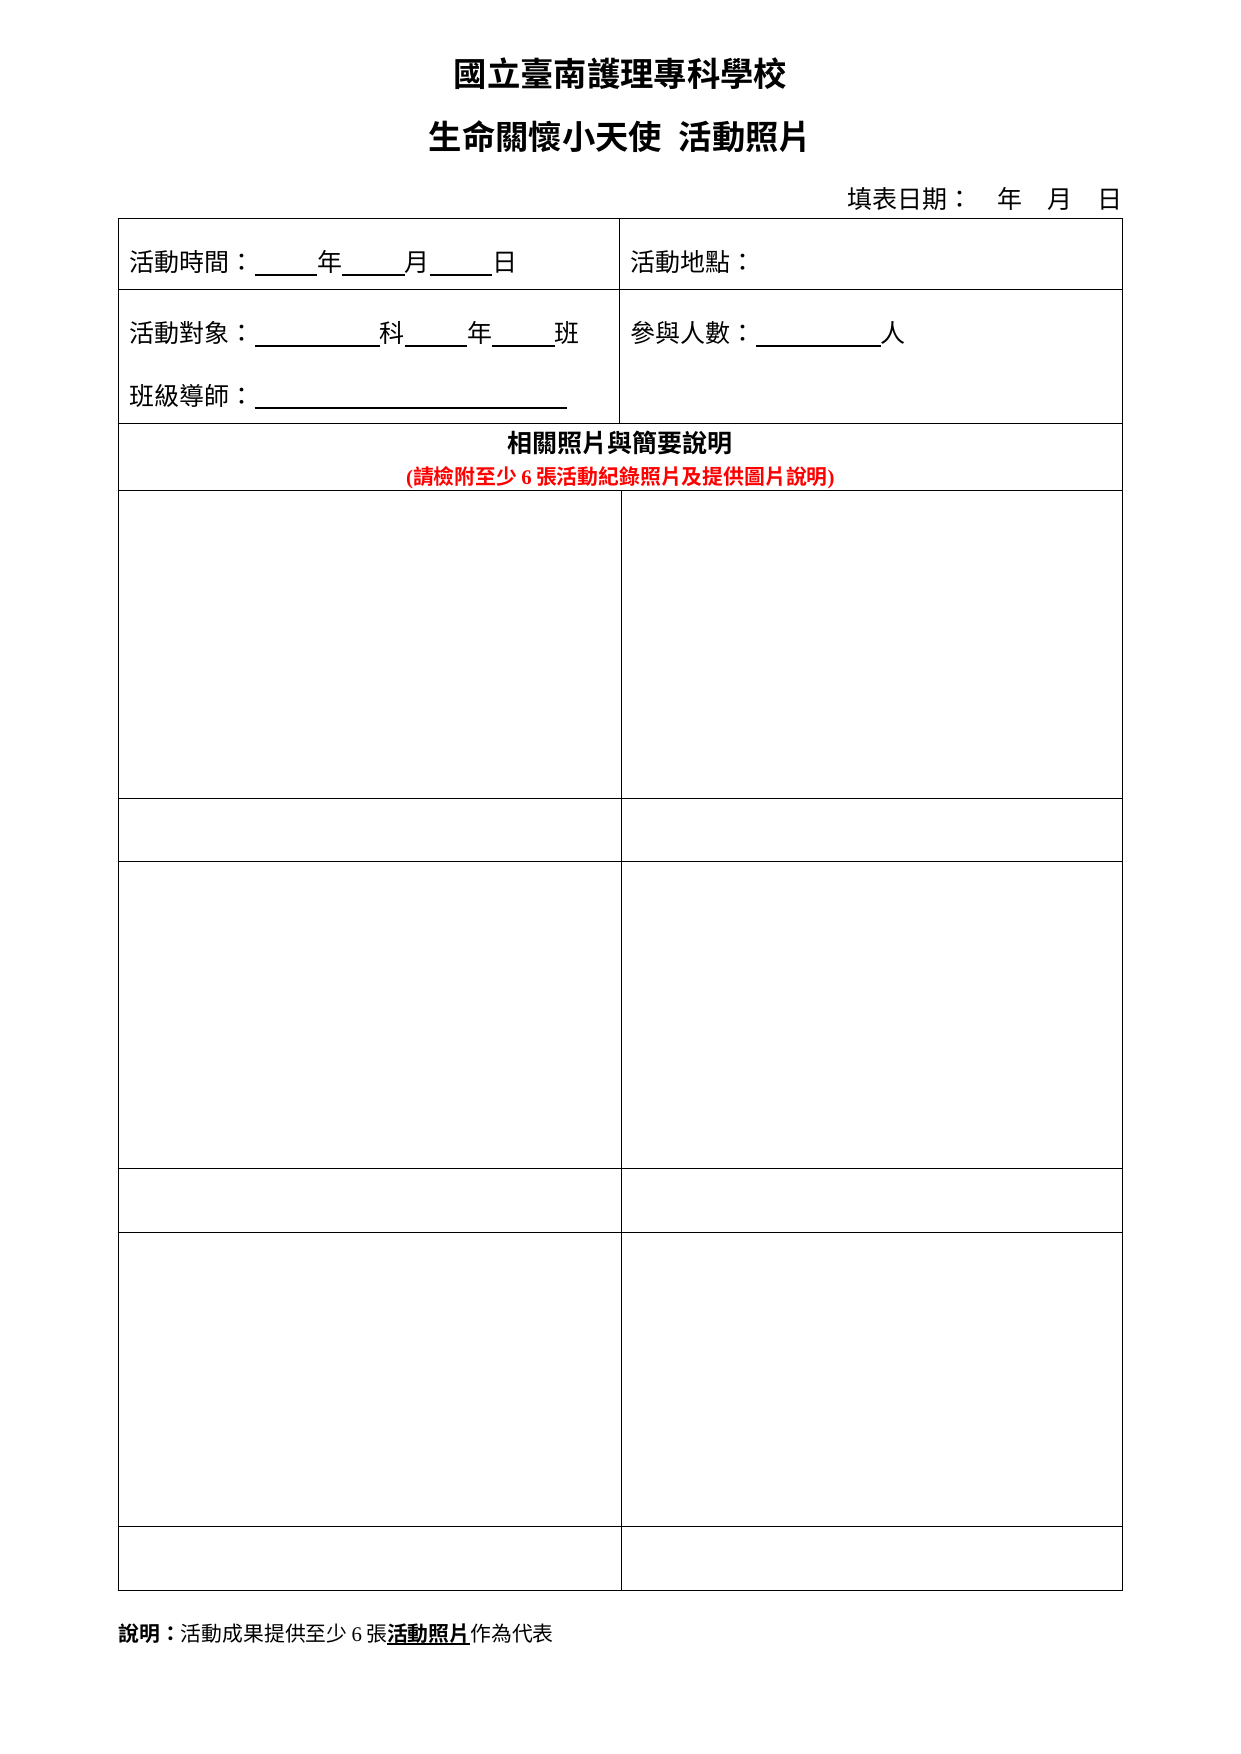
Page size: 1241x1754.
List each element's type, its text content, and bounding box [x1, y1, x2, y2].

text 填表日期： 年 月 日 [118, 156, 1122, 218]
table_cell [622, 1169, 1122, 1232]
table_cell [622, 491, 1122, 797]
table_cell 相關照片與簡要說明 (請檢附至少6張活動紀錄照片及提供圖片說明) [119, 424, 1122, 490]
table_cell [622, 1233, 1122, 1526]
text 國立臺南護理專科學校 [118, 31, 1122, 93]
table_cell 活動對象： 科 年 班 班級導師： [119, 290, 619, 423]
table_cell [119, 1169, 621, 1232]
text 生命關懷小天使 活動照片 [118, 93, 1122, 156]
table_cell [119, 799, 621, 861]
table_cell [119, 862, 621, 1168]
table_header 活動地點： [620, 219, 1122, 289]
table_cell [119, 1233, 621, 1526]
table_cell 參與人數： 人 [620, 290, 1122, 423]
table_cell [119, 491, 621, 797]
table_cell [622, 862, 1122, 1168]
table_cell [622, 1527, 1122, 1589]
text 說明：活動成果提供至少6張活動照片作為代表 [118, 1591, 1122, 1653]
table_cell [622, 799, 1122, 861]
table_cell [119, 1527, 621, 1589]
table_header 活動時間： 年 月 日 [119, 219, 619, 289]
